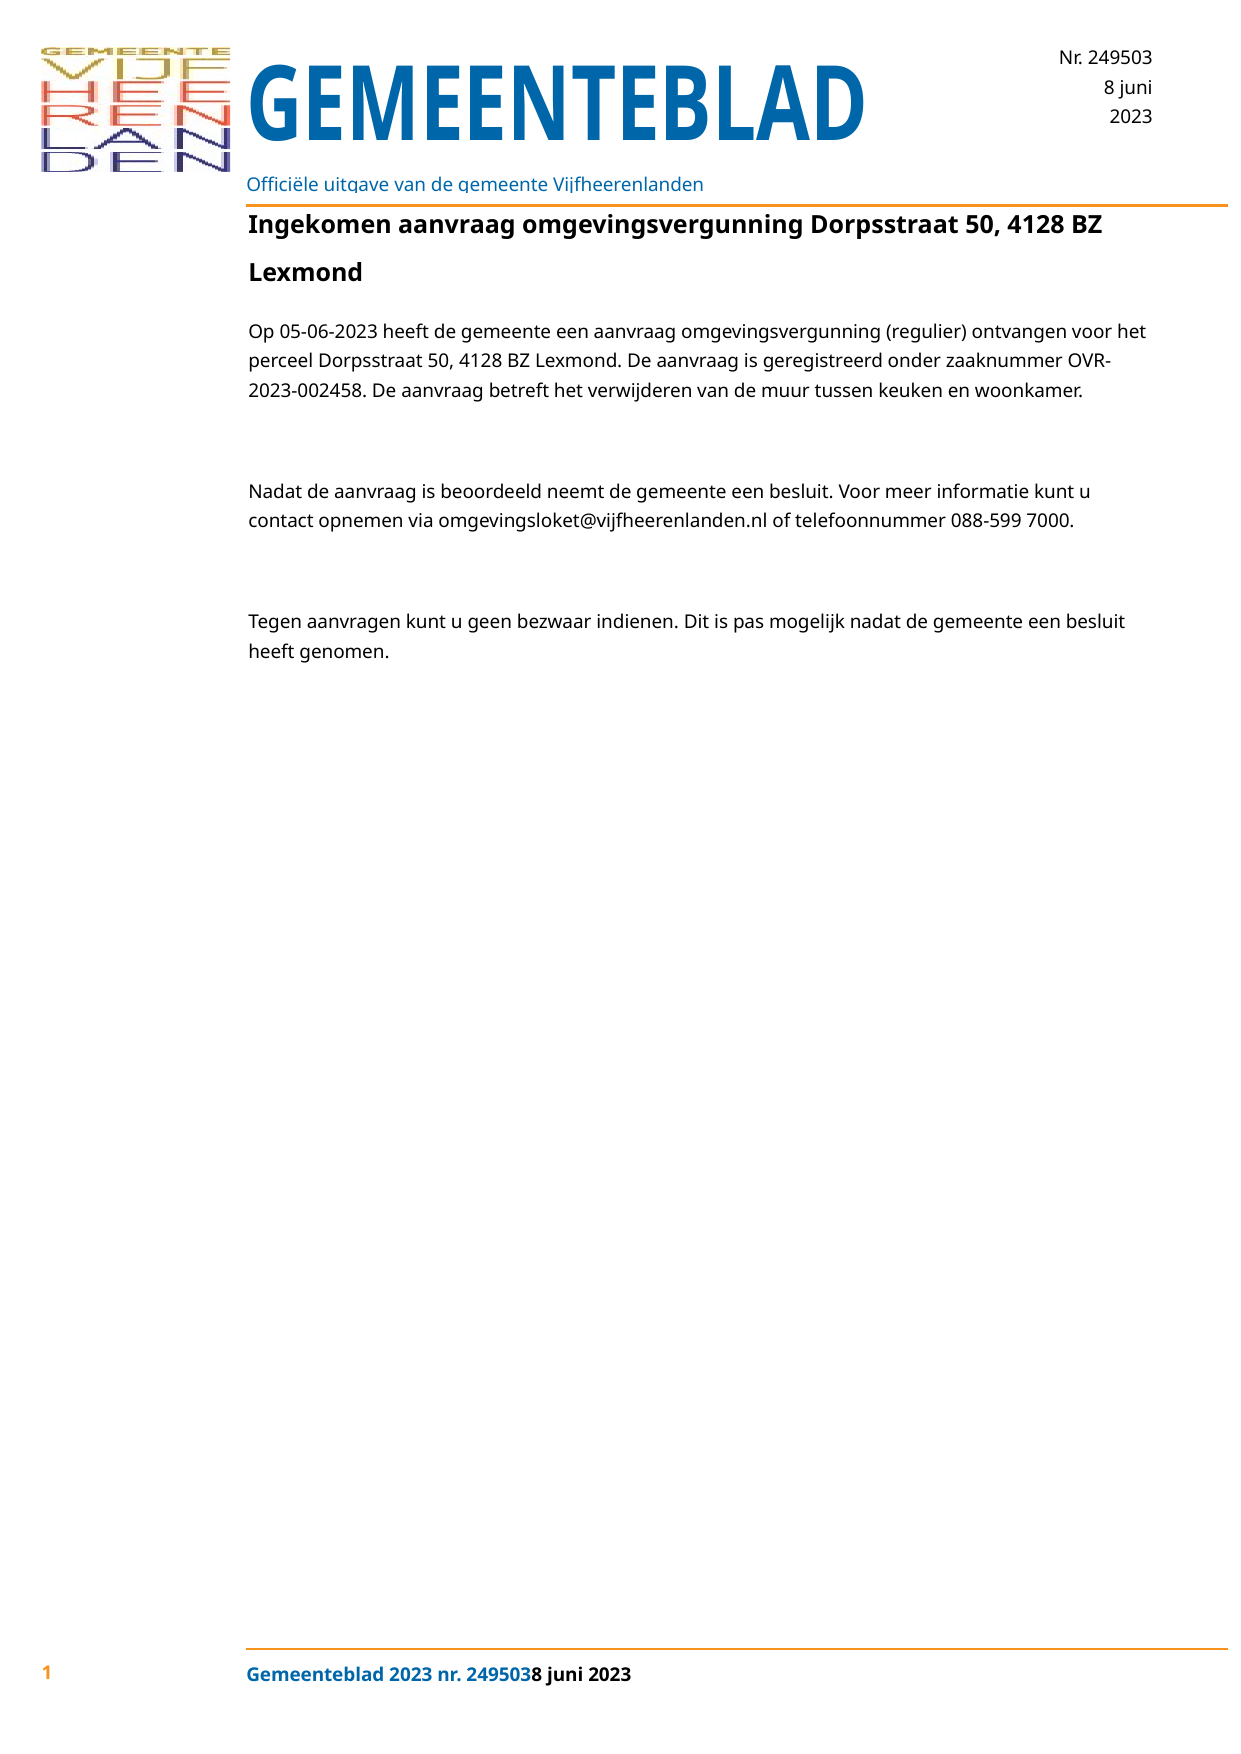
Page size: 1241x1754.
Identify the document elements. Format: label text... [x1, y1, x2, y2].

text Tegen aanvragen kunt u geen bezwaar indienen. Dit is pas mogelijk nadat de gemeente een besluit heeft genomen. [248, 608, 1152, 664]
text Nadat de aanvraag is beoordeeld neemt de gemeente een besluit. Voor meer informatie kunt u contact opnemen via omgevingsloket@vijfheerenlanden.nl of telefoonnummer 088-599 7000. [248, 478, 1152, 533]
text Op 05-06-2023 heeft de gemeente een aanvraag omgevingsvergunning (regulier) ontvangen voor het perceel Dorpsstraat 50, 4128 BZ Lexmond. De aanvraag is geregistreerd onder zaaknummer OVR-2023-002458. De aanvraag betreft het verwijderen van de muur tussen keuken en woonkamer. [248, 318, 1152, 403]
picture [41, 47, 231, 172]
text Ingekomen aanvraag omgevingsvergunning Dorpsstraat 50, 4128 BZ Lexmond [248, 207, 1152, 288]
